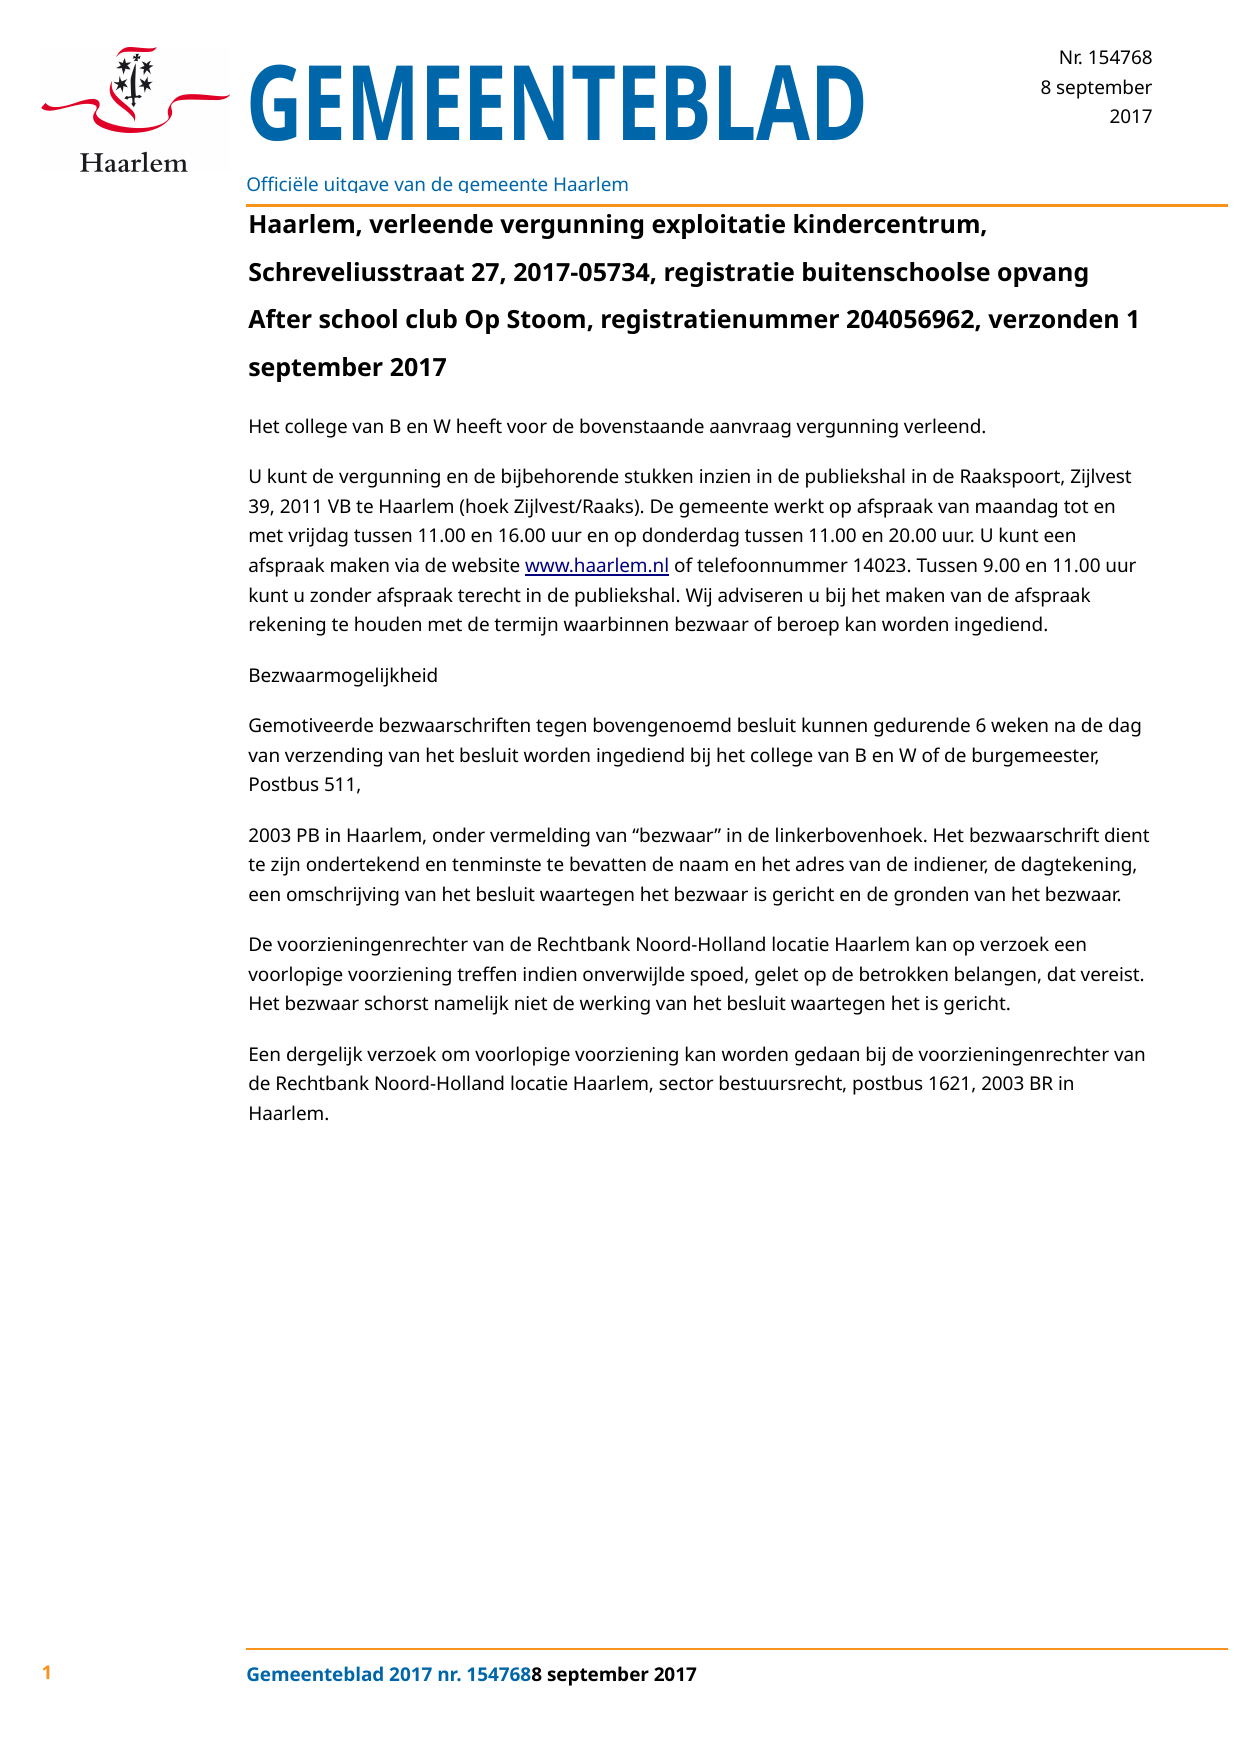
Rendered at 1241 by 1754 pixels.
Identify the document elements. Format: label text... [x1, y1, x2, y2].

text U kunt de vergunning en de bijbehorende stukken inzien in de publiekshal in de Raakspoort, Zijlvest 39, 2011 VB te Haarlem (hoek Zijlvest/Raaks). De gemeente werkt op afspraak van maandag tot en met vrijdag tussen 11.00 en 16.00 uur en op donderdag tussen 11.00 en 20.00 uur. U kunt een afspraak maken via de website www.haarlem.nl of telefoonnummer 14023. Tussen 9.00 en 11.00 uur kunt u zonder afspraak terecht in de publiekshal. Wij adviseren u bij het maken van de afspraak rekening te houden met de termijn waarbinnen bezwaar of beroep kan worden ingediend. [248, 463, 1152, 637]
text Het college van B en W heeft voor de bovenstaande aanvraag vergunning verleend. [248, 413, 1152, 439]
text Haarlem, verleende vergunning exploitatie kindercentrum, Schreveliusstraat 27, 2017-05734, registratie buitenschoolse opvang After school club Op Stoom, registratienummer 204056962, verzonden 1 september 2017 [248, 207, 1152, 384]
picture [41, 47, 231, 172]
text De voorzieningenrechter van de Rechtbank Noord-Holland locatie Haarlem kan op verzoek een voorlopige voorziening treffen indien onverwijlde spoed, gelet op de betrokken belangen, dat vereist. Het bezwaar schorst namelijk niet de werking van het besluit waartegen het is gericht. [248, 931, 1152, 1016]
text Een dergelijk verzoek om voorlopige voorziening kan worden gedaan bij de voorzieningenrechter van de Rechtbank Noord-Holland locatie Haarlem, sector bestuursrecht, postbus 1621, 2003 BR in Haarlem. [248, 1041, 1152, 1126]
text Gemotiveerde bezwaarschriften tegen bovengenoemd besluit kunnen gedurende 6 weken na de dag van verzending van het besluit worden ingediend bij het college van B en W of de burgemeester, Postbus 511, [248, 712, 1152, 797]
text Bezwaarmogelijkheid [248, 662, 1152, 688]
text 2003 PB in Haarlem, onder vermelding van “bezwaar” in de linkerbovenhoek. Het bezwaarschrift dient te zijn ondertekend en tenminste te bevatten de naam en het adres van de indiener, de dagtekening, een omschrijving van het besluit waartegen het bezwaar is gericht en de gronden van het bezwaar. [248, 822, 1152, 907]
